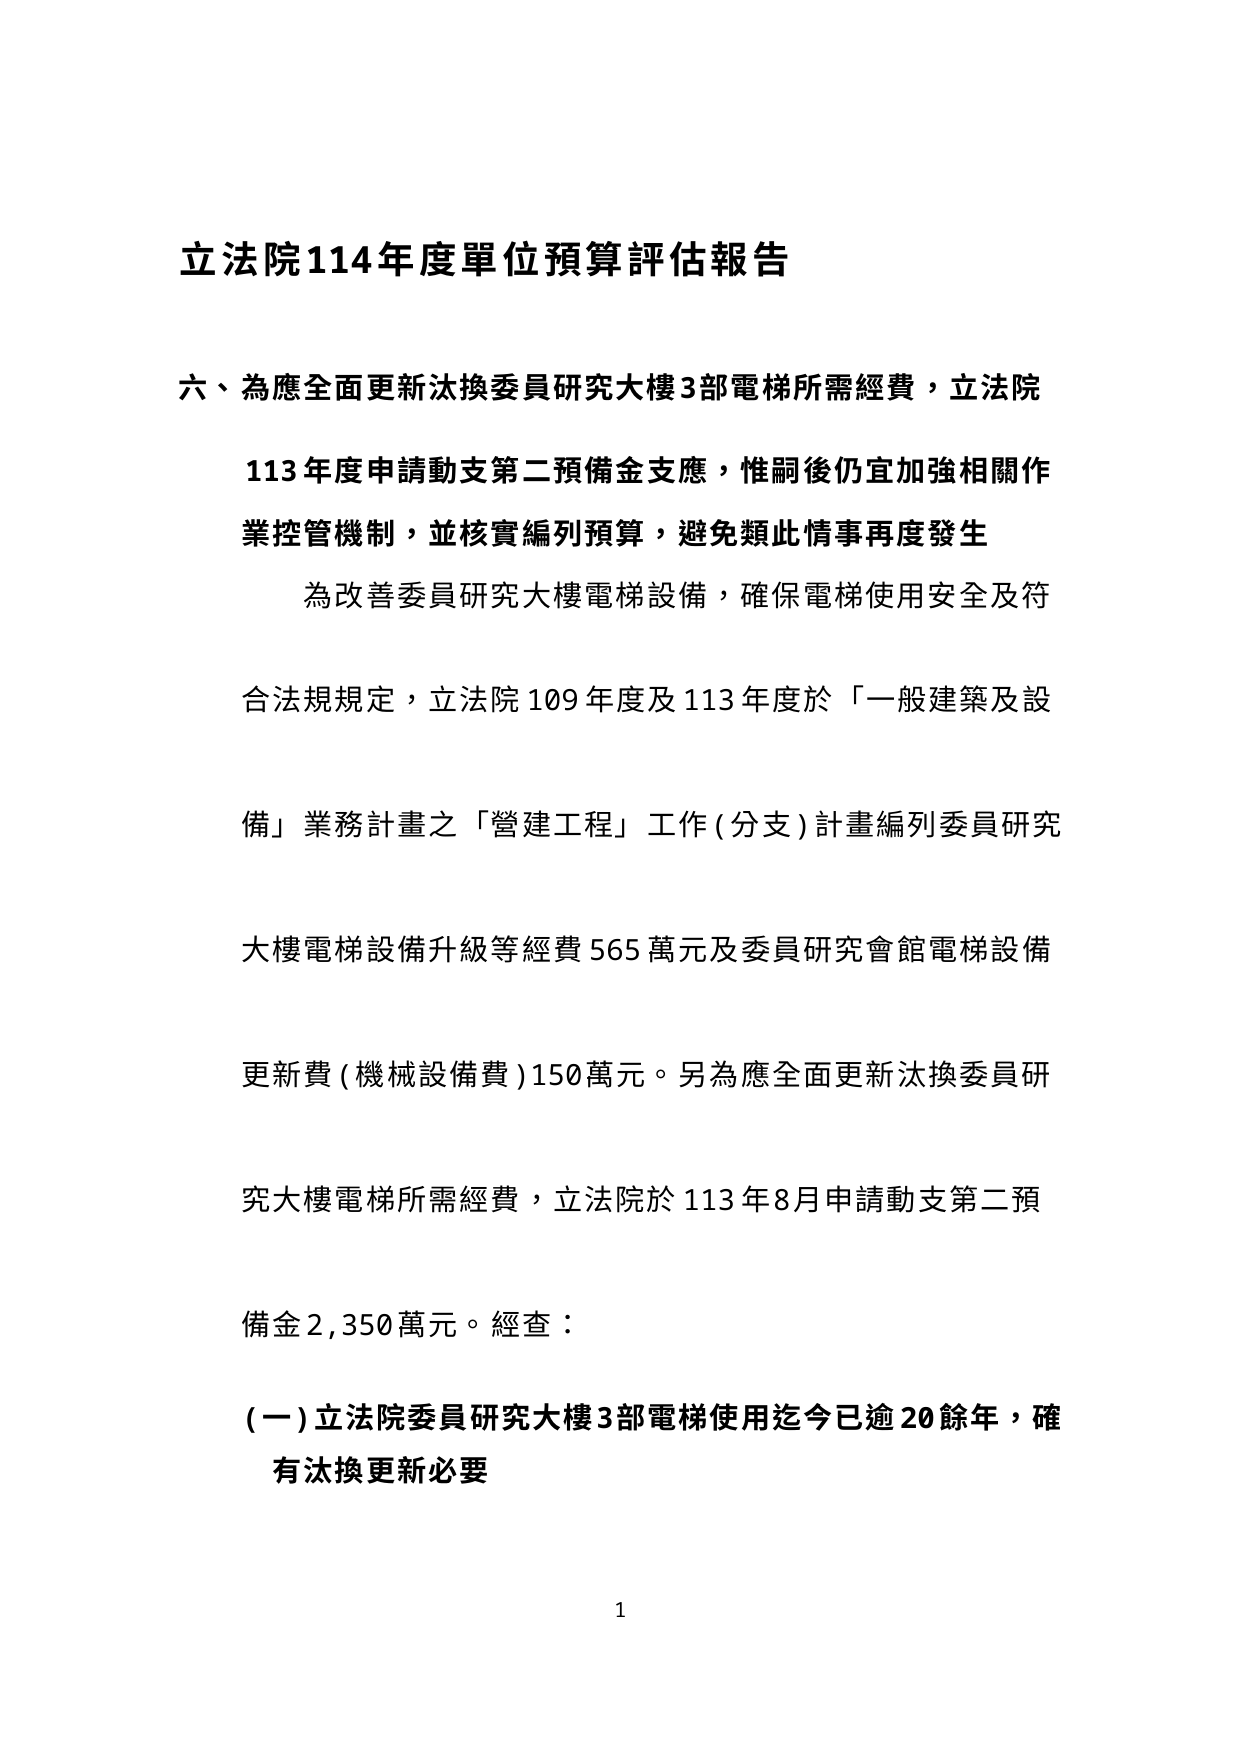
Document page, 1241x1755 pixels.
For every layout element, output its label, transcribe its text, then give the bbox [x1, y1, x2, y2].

text 為改善委員研究大樓電梯設備，確保電梯使用安全及符合法規規定，立法院109年度及113年度於「一般建築及設備」業務計畫之「營建工程」工作(分支)計畫編列委員研究大樓電梯設備升級等經費565萬元及委員研究會館電梯設備更新費(機械設備費)150萬元。另為應全面更新汰換委員研究大樓電梯所需經費，立法院於113年8月申請動支第二預備金2,350萬元。經查： [236, 552, 1063, 1365]
text 六、為應全面更新汰換委員研究大樓3部電梯所需經費，立法院113年度申請動支第二預備金支應，惟嗣後仍宜加強相關作業控管機制，並核實編列預算，避免類此情事再度發生 [177, 302, 1063, 552]
text (一)立法院委員研究大樓3部電梯使用迄今已逾20餘年，確有汰換更新必要 [236, 1365, 1063, 1490]
text 立法院114年度單位預算評估報告 [177, 177, 1063, 302]
